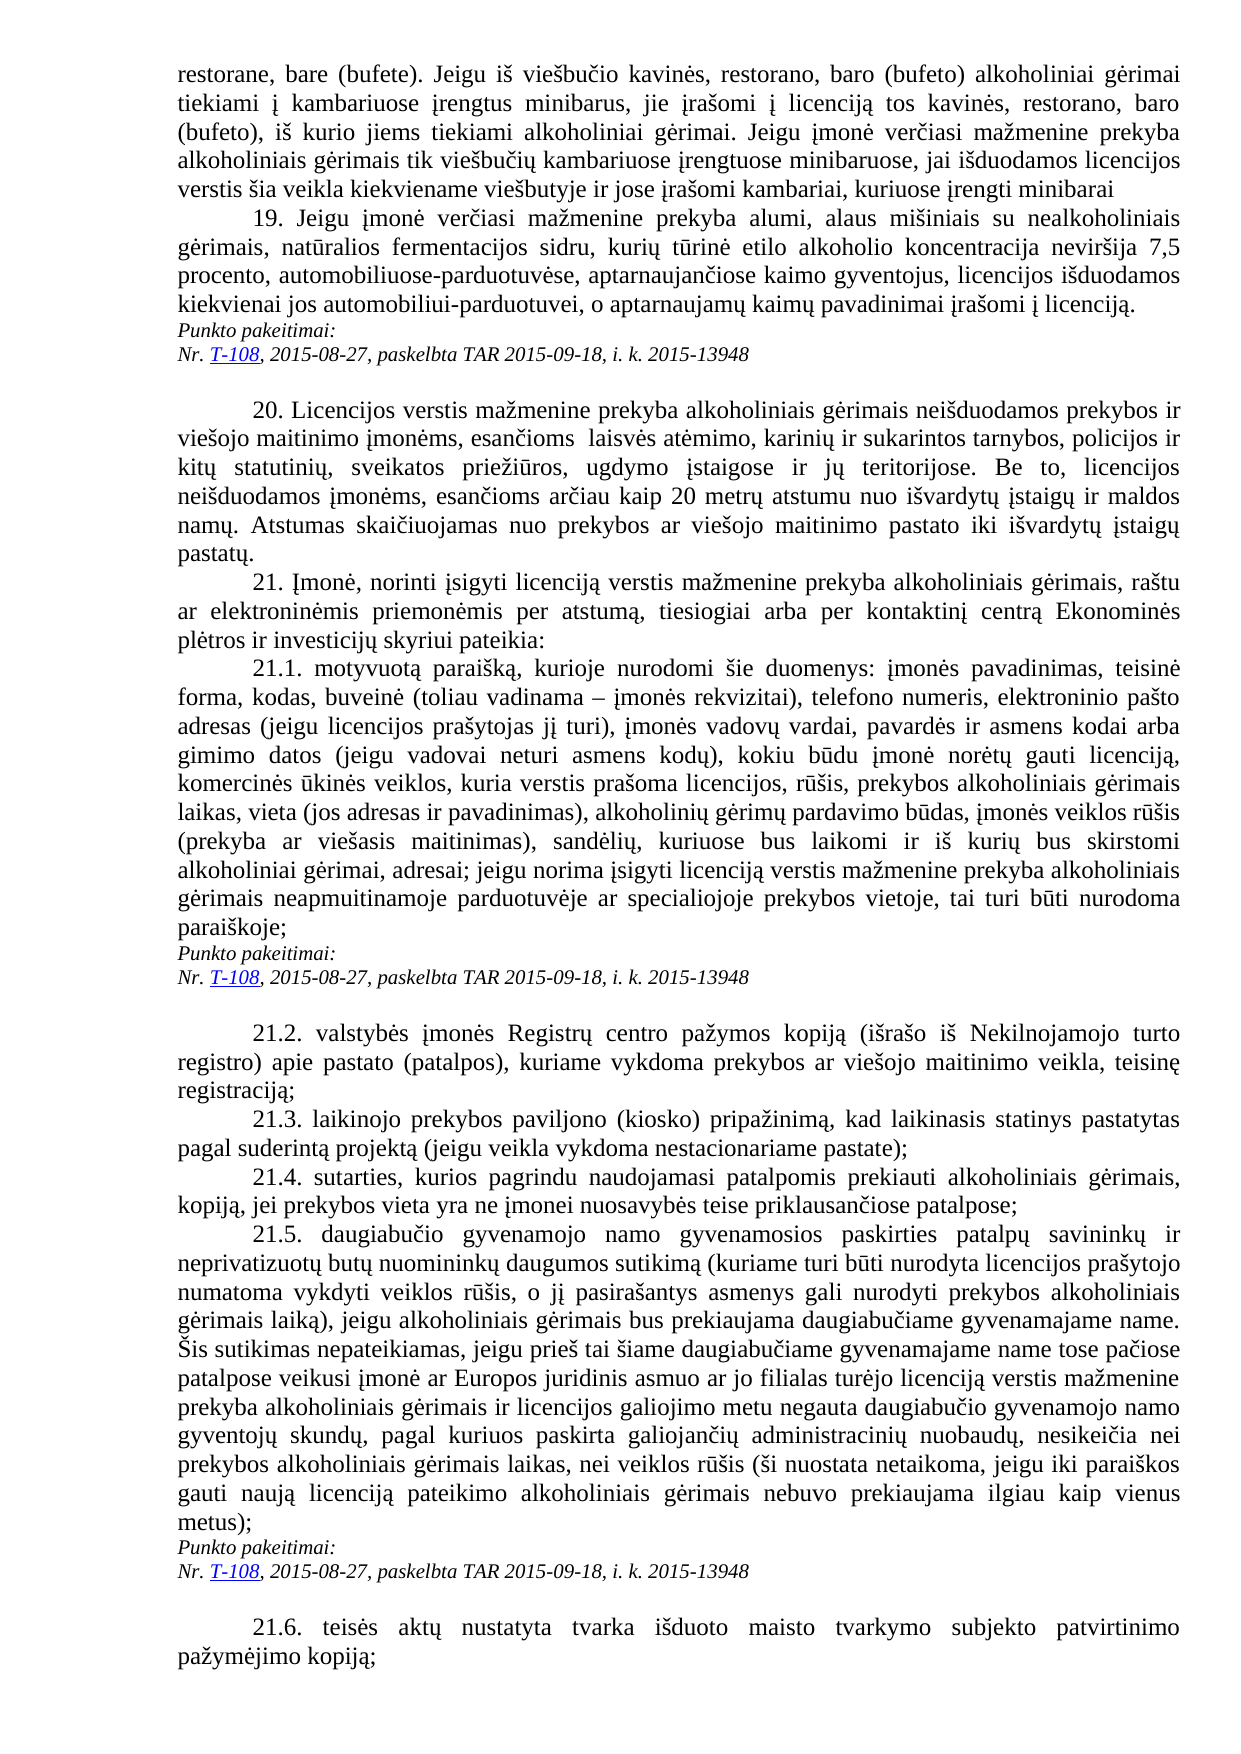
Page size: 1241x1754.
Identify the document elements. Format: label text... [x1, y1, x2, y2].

text 21.1. motyvuotą paraišką, kurioje nurodomi šie duomenys: įmonės pavadinimas, teisinė forma, kodas, buveinė (toliau vadinama – įmonės rekvizitai), telefono numeris, elektroninio pašto adresas (jeigu licencijos prašytojas jį turi), įmonės vadovų vardai, pavardės ir asmens kodai arba gimimo datos (jeigu vadovai neturi asmens kodų), kokiu būdu įmonė norėtų gauti licenciją, komercinės ūkinės veiklos, kuria verstis prašoma licencijos, rūšis, prekybos alkoholiniais gėrimais laikas, vieta (jos adresas ir pavadinimas), alkoholinių gėrimų pardavimo būdas, įmonės veiklos rūšis (prekyba ar viešasis maitinimas), sandėlių, kuriuose bus laikomi ir iš kurių bus skirstomi alkoholiniai gėrimai, adresai; jeigu norima įsigyti licenciją verstis mažmenine prekyba alkoholiniais gėrimais neapmuitinamoje parduotuvėje ar specialiojoje prekybos vietoje, tai turi būti nurodoma paraiškoje; [177, 653, 1181, 941]
text restorane, bare (bufete). Jeigu iš viešbučio kavinės, restorano, baro (bufeto) alkoholiniai gėrimai tiekiami į kambariuose įrengtus minibarus, jie įrašomi į licenciją tos kavinės, restorano, baro (bufeto), iš kurio jiems tiekiami alkoholiniai gėrimai. Jeigu įmonė verčiasi mažmenine prekyba alkoholiniais gėrimais tik viešbučių kambariuose įrengtuose minibaruose, jai išduodamos licencijos verstis šia veikla kiekviename viešbutyje ir jose įrašomi kambariai, kuriuose įrengti minibarai [177, 59, 1181, 203]
text Nr. T-108, 2015-08-27, paskelbta TAR 2015-09-18, i. k. 2015-13948 [177, 342, 1181, 366]
text Nr. T-108, 2015-08-27, paskelbta TAR 2015-09-18, i. k. 2015-13948 [177, 965, 1181, 989]
text 20. Licencijos verstis mažmenine prekyba alkoholiniais gėrimais neišduodamos prekybos ir viešojo maitinimo įmonėms, esančioms laisvės atėmimo, karinių ir sukarintos tarnybos, policijos ir kitų statutinių, sveikatos priežiūros, ugdymo įstaigose ir jų teritorijose. Be to, licencijos neišduodamos įmonėms, esančioms arčiau kaip 20 metrų atstumu nuo išvardytų įstaigų ir maldos namų. Atstumas skaičiuojamas nuo prekybos ar viešojo maitinimo pastato iki išvardytų įstaigų pastatų. [177, 395, 1181, 567]
text 21.3. laikinojo prekybos paviljono (kiosko) pripažinimą, kad laikinasis statinys pastatytas pagal suderintą projektą (jeigu veikla vykdoma nestacionariame pastate); [177, 1104, 1181, 1162]
text 19. Jeigu įmonė verčiasi mažmenine prekyba alumi, alaus mišiniais su nealkoholiniais gėrimais, natūralios fermentacijos sidru, kurių tūrinė etilo alkoholio koncentracija neviršija 7,5 procento, automobiliuose-parduotuvėse, aptarnaujančiose kaimo gyventojus, licencijos išduodamos kiekvienai jos automobiliui-parduotuvei, o aptarnaujamų kaimų pavadinimai įrašomi į licenciją. [177, 203, 1181, 318]
text Punkto pakeitimai: [177, 1535, 1181, 1559]
text 21.6. teisės aktų nustatyta tvarka išduoto maisto tvarkymo subjekto patvirtinimo pažymėjimo kopiją; [177, 1612, 1181, 1670]
text Nr. T-108, 2015-08-27, paskelbta TAR 2015-09-18, i. k. 2015-13948 [177, 1559, 1181, 1583]
text 21.2. valstybės įmonės Registrų centro pažymos kopiją (išrašo iš Nekilnojamojo turto registro) apie pastato (patalpos), kuriame vykdoma prekybos ar viešojo maitinimo veikla, teisinę registraciją; [177, 1018, 1181, 1104]
text Punkto pakeitimai: [177, 318, 1181, 342]
text 21.5. daugiabučio gyvenamojo namo gyvenamosios paskirties patalpų savininkų ir neprivatizuotų butų nuomininkų daugumos sutikimą (kuriame turi būti nurodyta licencijos prašytojo numatoma vykdyti veiklos rūšis, o jį pasirašantys asmenys gali nurodyti prekybos alkoholiniais gėrimais laiką), jeigu alkoholiniais gėrimais bus prekiaujama daugiabučiame gyvenamajame name. Šis sutikimas nepateikiamas, jeigu prieš tai šiame daugiabučiame gyvenamajame name tose pačiose patalpose veikusi įmonė ar Europos juridinis asmuo ar jo filialas turėjo licenciją verstis mažmenine prekyba alkoholiniais gėrimais ir licencijos galiojimo metu negauta daugiabučio gyvenamojo namo gyventojų skundų, pagal kuriuos paskirta galiojančių administracinių nuobaudų, nesikeičia nei prekybos alkoholiniais gėrimais laikas, nei veiklos rūšis (ši nuostata netaikoma, jeigu iki paraiškos gauti naują licenciją pateikimo alkoholiniais gėrimais nebuvo prekiaujama ilgiau kaip vienus metus); [177, 1219, 1181, 1535]
text 21. Įmonė, norinti įsigyti licenciją verstis mažmenine prekyba alkoholiniais gėrimais, raštu ar elektroninėmis priemonėmis per atstumą, tiesiogiai arba per kontaktinį centrą Ekonominės plėtros ir investicijų skyriui pateikia: [177, 567, 1181, 653]
text 21.4. sutarties, kurios pagrindu naudojamasi patalpomis prekiauti alkoholiniais gėrimais, kopiją, jei prekybos vieta yra ne įmonei nuosavybės teise priklausančiose patalpose; [177, 1162, 1181, 1219]
text Punkto pakeitimai: [177, 941, 1181, 965]
